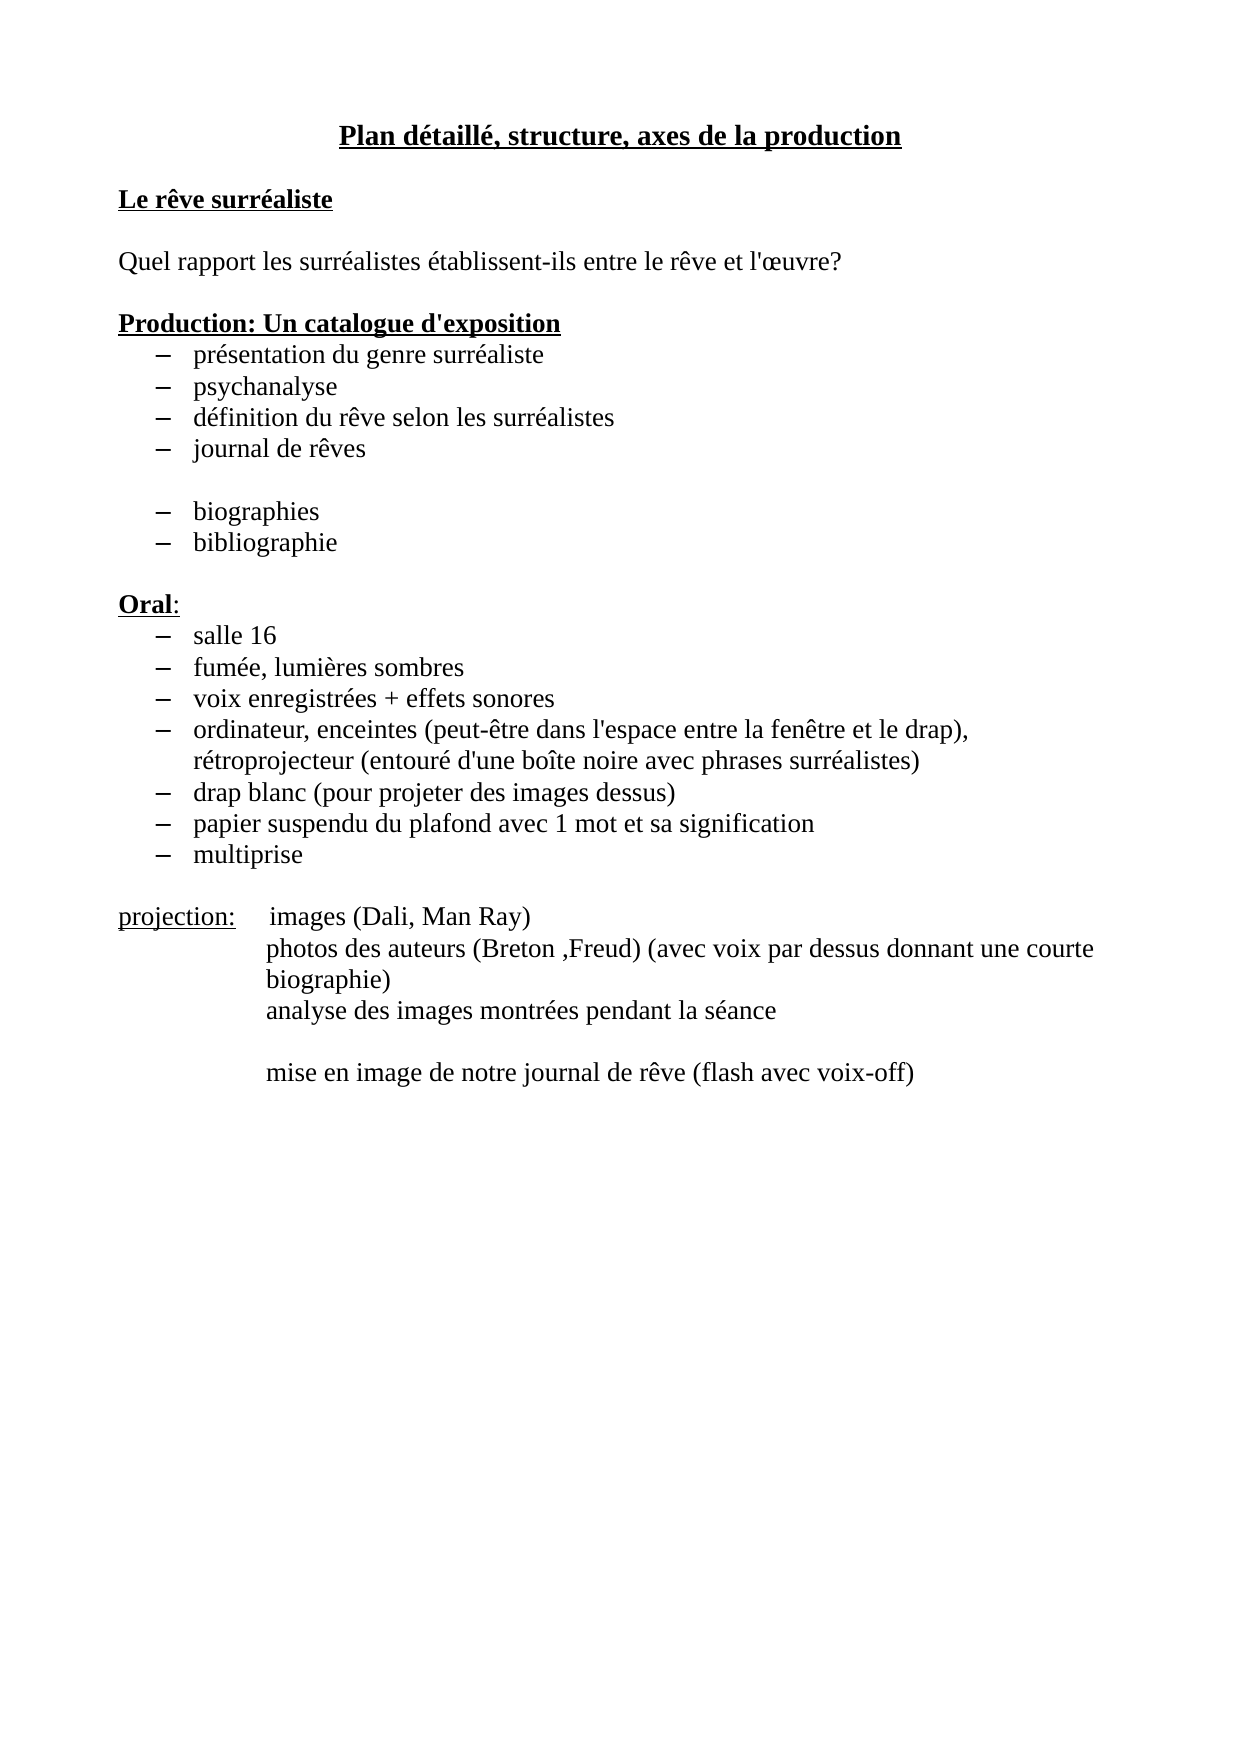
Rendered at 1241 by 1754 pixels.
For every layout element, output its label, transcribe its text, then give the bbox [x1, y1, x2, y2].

list voix enregistrées + effets sonores [156, 682, 1122, 713]
list drap blanc (pour projeter des images dessus) [156, 776, 1122, 807]
list psychanalyse [156, 370, 1122, 401]
text photos des auteurs (Breton ,Freud) (avec voix par dessus donnant une courte [118, 932, 1122, 963]
list présentation du genre surréaliste [156, 338, 1122, 370]
text Production: Un catalogue d'exposition [118, 307, 1122, 338]
list biographies [156, 495, 1122, 526]
text mise en image de notre journal de rêve (flash avec voix-off) [118, 1056, 1122, 1087]
list multiprise [156, 838, 1122, 869]
text Le rêve surréaliste [118, 183, 1122, 214]
list salle 16 [156, 619, 1122, 651]
text biographie) [118, 963, 1122, 994]
list fumée, lumières sombres [156, 651, 1122, 682]
text analyse des images montrées pendant la séance [118, 994, 1122, 1025]
list définition du rêve selon les surréalistes [156, 401, 1122, 432]
list bibliographie [156, 526, 1122, 557]
text projection: images (Dali, Man Ray) [118, 901, 1122, 932]
list ordinateur, enceintes (peut-être dans l'espace entre la fenêtre et le drap), rétroprojecteur (entouré d'une boîte noire avec phrases surréalistes) [156, 713, 1122, 776]
text Plan détaillé, structure, axes de la production [118, 118, 1122, 152]
list journal de rêves [156, 432, 1122, 463]
list papier suspendu du plafond avec 1 mot et sa signification [156, 807, 1122, 838]
text Oral: [118, 588, 1122, 619]
text Quel rapport les surréalistes établissent-ils entre le rêve et l'œuvre? [118, 245, 1122, 276]
